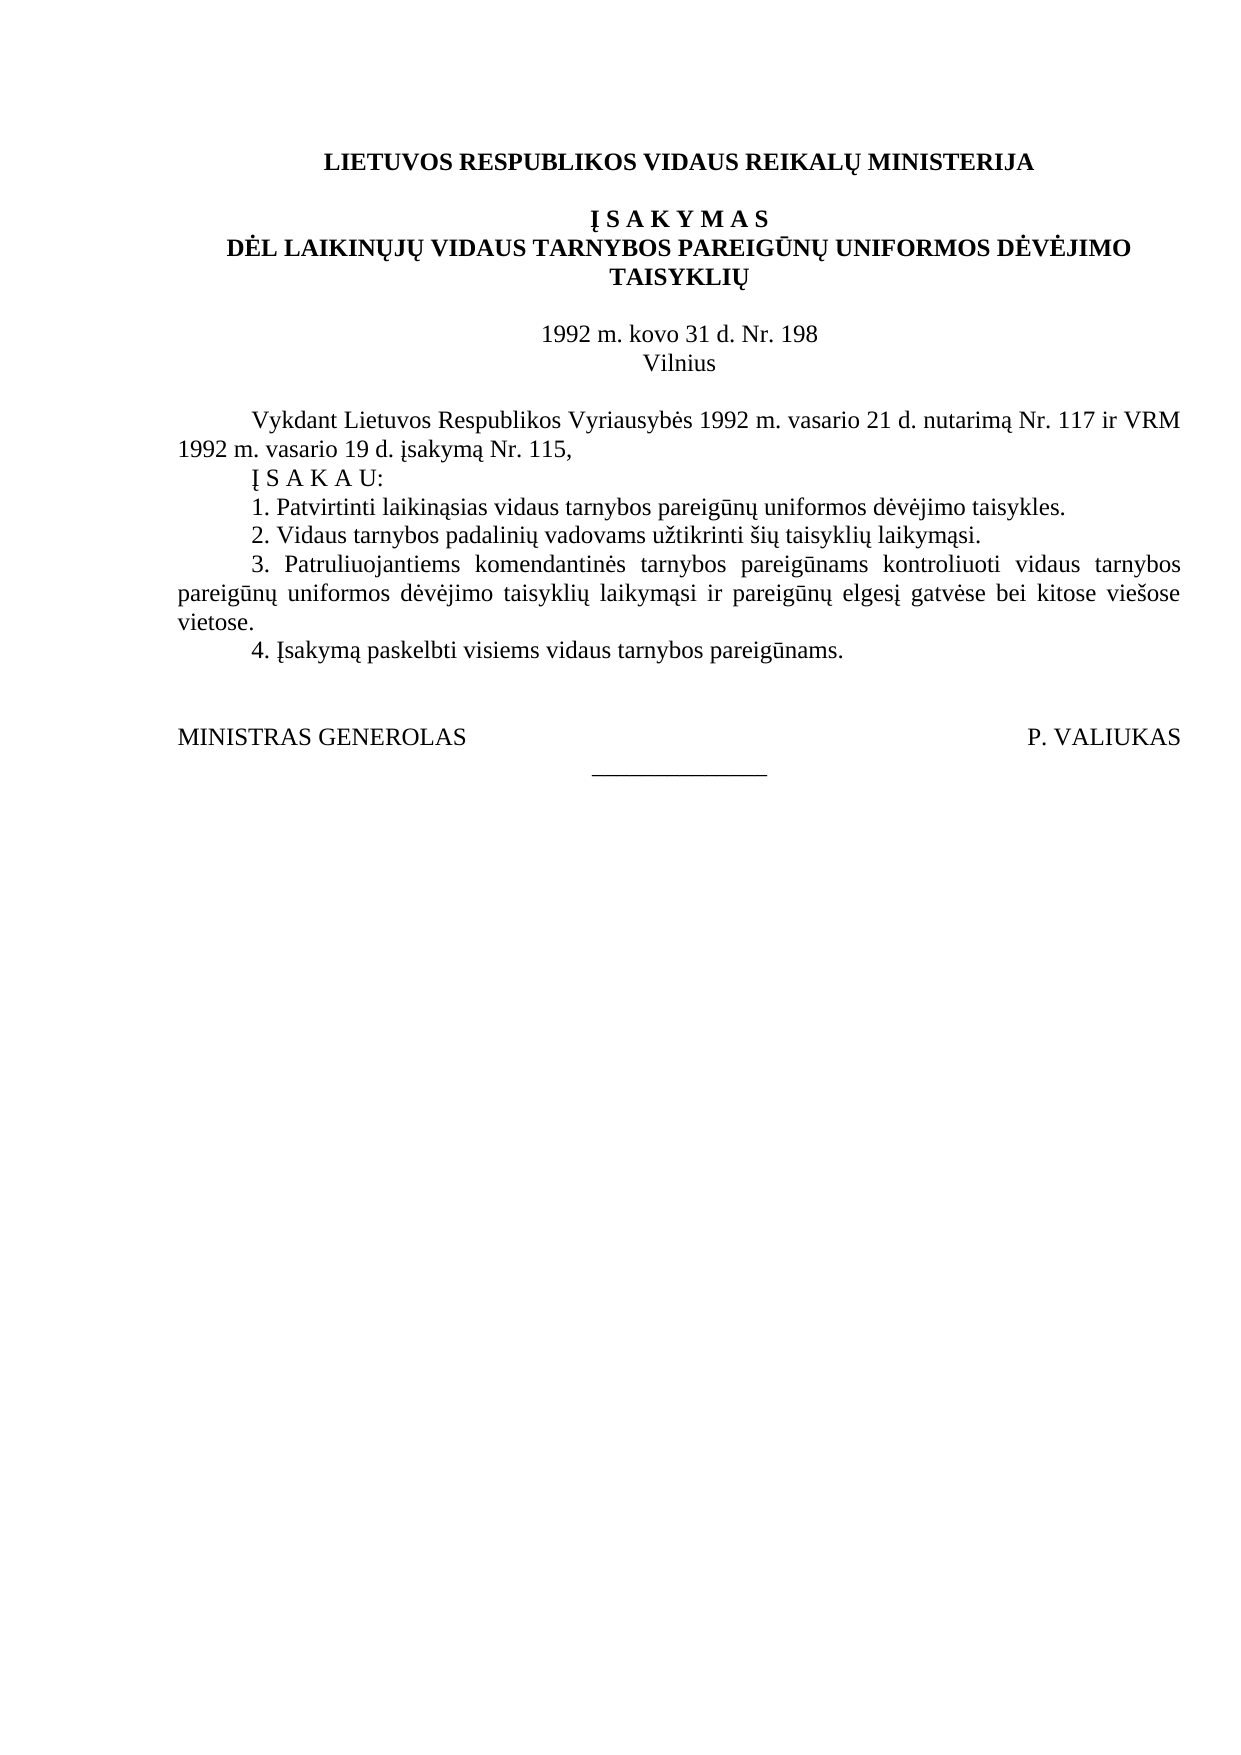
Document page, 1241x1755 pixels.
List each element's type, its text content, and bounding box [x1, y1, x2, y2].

text Vilnius [177, 348, 1181, 377]
text LIETUVOS RESPUBLIKOS VIDAUS REIKALŲ MINISTERIJA [177, 147, 1181, 176]
text 3. Patruliuojantiems komendantinės tarnybos pareigūnams kontroliuoti vidaus tarnybos pareigūnų uniformos dėvėjimo taisyklių laikymąsi ir pareigūnų elgesį gatvėse bei kitose viešose vietose. [177, 549, 1181, 636]
text ______________ [177, 751, 1181, 779]
text MINISTRAS GENEROLAS P. VALIUKAS [177, 722, 1181, 751]
text 1. Patvirtinti laikinąsias vidaus tarnybos pareigūnų uniformos dėvėjimo taisykles. [177, 492, 1181, 521]
text ĮSAKAU: [177, 463, 1181, 492]
text 1992 m. kovo 31 d. Nr. 198 [177, 319, 1181, 348]
text Vykdant Lietuvos Respublikos Vyriausybės 1992 m. vasario 21 d. nutarimą Nr. 117 ir VRM 1992 m. vasario 19 d. įsakymą Nr. 115, [177, 406, 1181, 463]
text Į S A K Y M A S [177, 204, 1181, 233]
text 2. Vidaus tarnybos padalinių vadovams užtikrinti šių taisyklių laikymąsi. [177, 521, 1181, 549]
text 4. Įsakymą paskelbti visiems vidaus tarnybos pareigūnams. [177, 636, 1181, 664]
text DĖL LAIKINŲJŲ VIDAUS TARNYBOS PAREIGŪNŲ UNIFORMOS DĖVĖJIMO TAISYKLIŲ [177, 233, 1181, 291]
